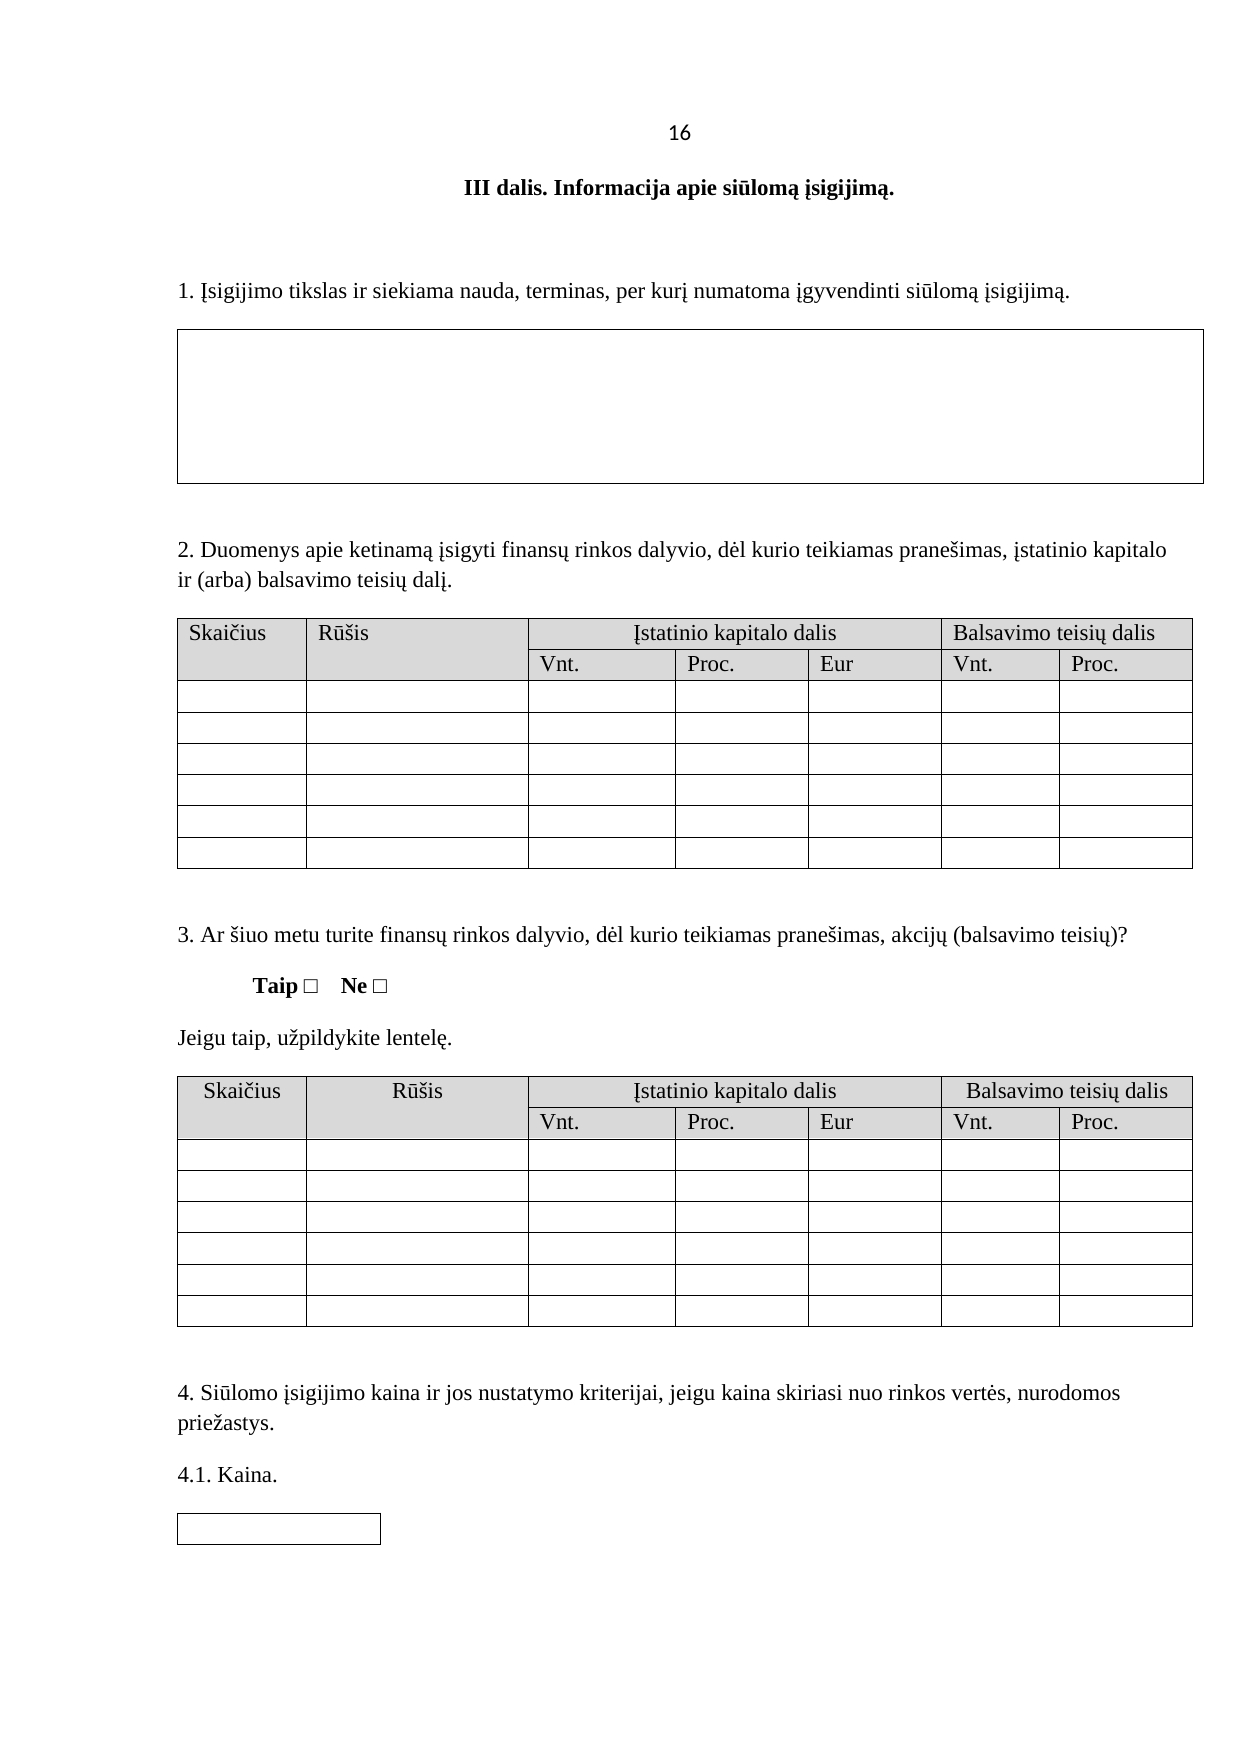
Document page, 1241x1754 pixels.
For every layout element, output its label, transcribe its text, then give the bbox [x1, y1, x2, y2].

table_cell [307, 1296, 528, 1326]
table_cell [307, 775, 528, 805]
table_cell Eur [809, 650, 941, 680]
text III dalis. Informacija apie siūlomą įsigijimą. [177, 174, 1181, 200]
table_cell [676, 713, 808, 743]
table_cell [529, 744, 675, 774]
table_cell [1060, 1265, 1192, 1295]
table_cell [942, 681, 1059, 712]
table_cell [942, 1296, 1059, 1326]
table_cell Vnt. [529, 1108, 675, 1138]
table_cell [307, 1233, 528, 1263]
table_cell [1060, 806, 1192, 837]
table_cell [307, 1171, 528, 1201]
text 3. Ar šiuo metu turite finansų rinkos dalyvio, dėl kurio teikiamas pranešimas, akcijų (balsavimo teisių)? [177, 921, 1181, 947]
table_cell [1060, 1202, 1192, 1232]
table_cell [1060, 681, 1192, 712]
table_cell [529, 1202, 675, 1232]
table_cell [809, 838, 941, 868]
table_header Įstatinio kapitalo dalis [529, 619, 941, 649]
table_cell [942, 1140, 1059, 1170]
table_cell [178, 1140, 306, 1170]
table_cell [178, 806, 306, 837]
table_cell [942, 1171, 1059, 1201]
table_cell [809, 1171, 941, 1201]
table_cell [307, 838, 528, 868]
text 4.1. Kaina. [177, 1461, 1181, 1487]
table_cell [809, 681, 941, 712]
table_cell [809, 1296, 941, 1326]
table_cell [178, 775, 306, 805]
table_cell [178, 1171, 306, 1201]
table_cell [1060, 1171, 1192, 1201]
table_cell [942, 838, 1059, 868]
table_cell Proc. [676, 1108, 808, 1138]
table_cell [809, 744, 941, 774]
table_cell [529, 681, 675, 712]
table_cell Proc. [676, 650, 808, 680]
table_cell [307, 1140, 528, 1170]
table_cell [1060, 1140, 1192, 1170]
table_cell Proc. [1060, 1108, 1192, 1138]
text 2. Duomenys apie ketinamą įsigyti finansų rinkos dalyvio, dėl kurio teikiamas pranešimas, įstatinio kapitalo ir (arba) balsavimo teisių dalį. [177, 536, 1181, 592]
table_cell [529, 1233, 675, 1263]
table_cell [942, 744, 1059, 774]
table_cell [809, 1233, 941, 1263]
table_cell [529, 1265, 675, 1295]
table_cell [1060, 838, 1192, 868]
table_cell [178, 744, 306, 774]
table_header Balsavimo teisių dalis [942, 1077, 1192, 1107]
table_cell [942, 1233, 1059, 1263]
table_cell [676, 1171, 808, 1201]
table_cell [676, 1140, 808, 1170]
table_cell [942, 713, 1059, 743]
text 4. Siūlomo įsigijimo kaina ir jos nustatymo kriterijai, jeigu kaina skiriasi nuo rinkos vertės, nurodomos priežastys. [177, 1379, 1181, 1435]
table_cell [676, 744, 808, 774]
table_cell [676, 681, 808, 712]
table_cell Vnt. [942, 650, 1059, 680]
table_header Rūšis [307, 619, 528, 680]
table_cell [178, 1296, 306, 1326]
table_cell [529, 1171, 675, 1201]
table_cell [529, 775, 675, 805]
table_cell [529, 713, 675, 743]
table_cell [676, 1296, 808, 1326]
table_cell [307, 744, 528, 774]
table_cell [676, 1202, 808, 1232]
table_cell [307, 806, 528, 837]
table_cell [809, 1265, 941, 1295]
table_cell [307, 681, 528, 712]
table_cell [178, 681, 306, 712]
table_header Skaičius [178, 1077, 306, 1138]
table_cell [676, 1233, 808, 1263]
table_cell [809, 806, 941, 837]
table_cell [178, 838, 306, 868]
table_cell [942, 1265, 1059, 1295]
table_cell [307, 713, 528, 743]
table_cell [307, 1265, 528, 1295]
text Jeigu taip, užpildykite lentelę. [177, 1024, 1181, 1051]
table_cell [1060, 713, 1192, 743]
table_cell Vnt. [942, 1108, 1059, 1138]
table_cell [676, 1265, 808, 1295]
table_cell [676, 806, 808, 837]
table_cell [307, 1202, 528, 1232]
table_cell Vnt. [529, 650, 675, 680]
table_cell [809, 1202, 941, 1232]
table_cell [809, 775, 941, 805]
table_header Balsavimo teisių dalis [942, 619, 1192, 649]
table_cell [942, 1202, 1059, 1232]
table_cell [529, 838, 675, 868]
table_cell [529, 806, 675, 837]
table_cell [1060, 1296, 1192, 1326]
table_cell [178, 713, 306, 743]
table_cell [529, 1296, 675, 1326]
table_header Skaičius [178, 619, 306, 680]
table_cell [942, 775, 1059, 805]
table_header Įstatinio kapitalo dalis [529, 1077, 941, 1107]
table_cell [529, 1140, 675, 1170]
table_cell [178, 1265, 306, 1295]
table_cell [178, 1202, 306, 1232]
table_cell Proc. [1060, 650, 1192, 680]
table_cell [676, 775, 808, 805]
table_header [178, 1514, 380, 1544]
table_cell [1060, 1233, 1192, 1263]
table_header [178, 330, 1203, 483]
table_cell [809, 713, 941, 743]
table_cell [1060, 744, 1192, 774]
table_cell [676, 838, 808, 868]
table_cell [809, 1140, 941, 1170]
text Taip □ Ne □ [177, 972, 1181, 999]
table_cell [1060, 775, 1192, 805]
table_cell Eur [809, 1108, 941, 1138]
table_cell [942, 806, 1059, 837]
table_cell [178, 1233, 306, 1263]
text 1. Įsigijimo tikslas ir siekiama nauda, terminas, per kurį numatoma įgyvendinti siūlomą įsigijimą. [177, 277, 1181, 304]
table_header Rūšis [307, 1077, 528, 1138]
